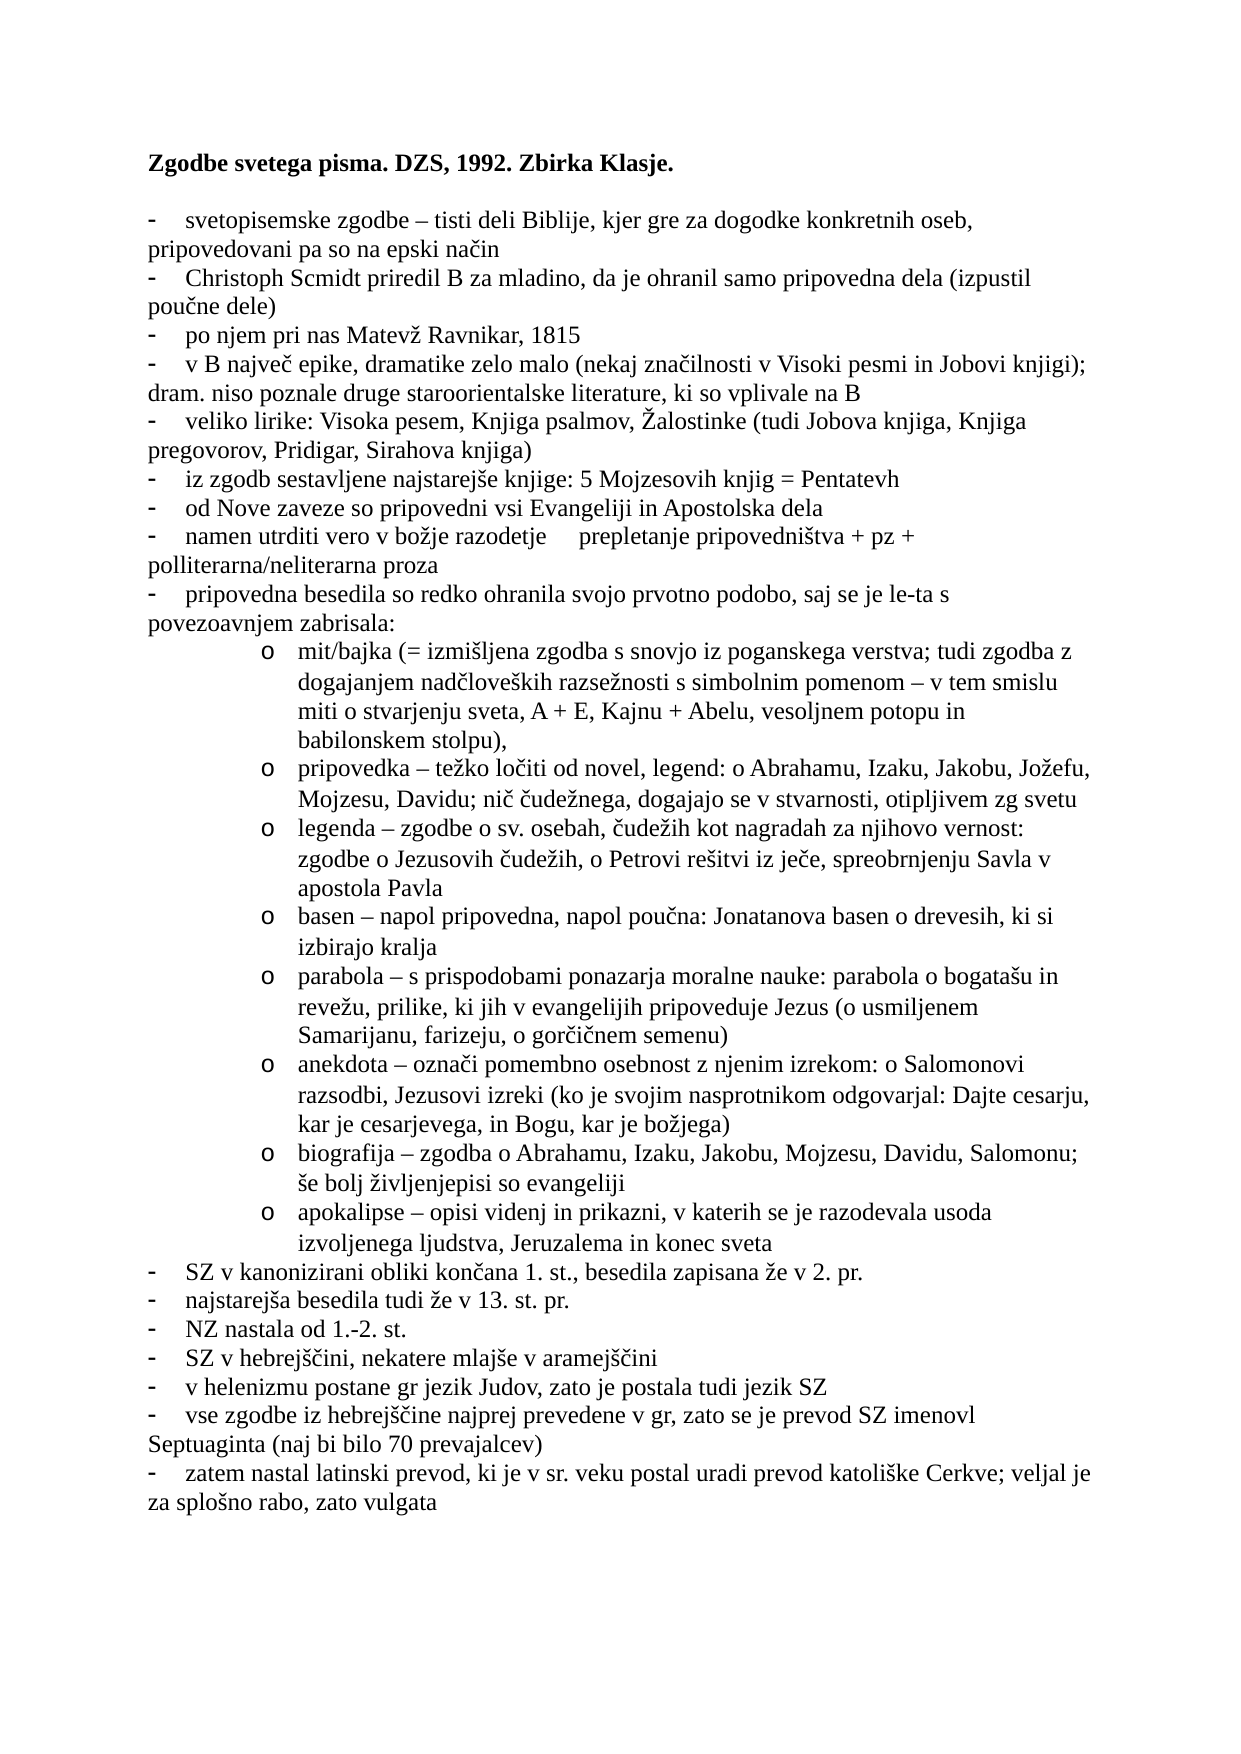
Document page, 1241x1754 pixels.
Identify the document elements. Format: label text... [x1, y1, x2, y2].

list namen utrditi vero v božje razodetje  prepletanje pripovedništva + pz + polliterarna/neliterarna proza [148, 521, 1093, 579]
list pripovedna besedila so redko ohranila svojo prvotno podobo, saj se je le-ta s povezoavnjem zabrisala: [148, 579, 1093, 636]
list NZ nastala od 1.-2. st. [148, 1314, 1093, 1343]
list vse zgodbe iz hebrejščine najprej prevedene v gr, zato se je prevod SZ imenovl Septuaginta (naj bi bilo 70 prevajalcev) [148, 1401, 1093, 1458]
list svetopisemske zgodbe – tisti deli Biblije, kjer gre za dogodke konkretnih oseb, pripovedovani pa so na epski način [148, 205, 1093, 263]
list v helenizmu postane gr jezik Judov, zato je postala tudi jezik SZ [148, 1372, 1093, 1401]
list parabola – s prispodobami ponazarja moralne nauke: parabola o bogatašu in revežu, prilike, ki jih v evangelijih pripoveduje Jezus (o usmiljenem Samarijanu, farizeju, o gorčičnem semenu) [260, 961, 1093, 1049]
list zatem nastal latinski prevod, ki je v sr. veku postal uradi prevod katoliške Cerkve; veljal je za splošno rabo, zato vulgata [148, 1458, 1093, 1516]
list basen – napol pripovedna, napol poučna: Jonatanova basen o drevesih, ki si izbirajo kralja [260, 901, 1093, 961]
list po njem pri nas Matevž Ravnikar, 1815 [148, 320, 1093, 349]
list Christoph Scmidt priredil B za mladino, da je ohranil samo pripovedna dela (izpustil poučne dele) [148, 263, 1093, 320]
list veliko lirike: Visoka pesem, Knjiga psalmov, Žalostinke (tudi Jobova knjiga, Knjiga pregovorov, Pridigar, Sirahova knjiga) [148, 406, 1093, 464]
list SZ v kanonizirani obliki končana 1. st., besedila zapisana že v 2. pr. [148, 1257, 1093, 1286]
list pripovedka – težko ločiti od novel, legend: o Abrahamu, Izaku, Jakobu, Jožefu, Mojzesu, Davidu; nič čudežnega, dogajajo se v stvarnosti, otipljivem zg svetu [260, 753, 1093, 813]
list v B največ epike, dramatike zelo malo (nekaj značilnosti v Visoki pesmi in Jobovi knjigi); dram. niso poznale druge staroorientalske literature, ki so vplivale na B [148, 349, 1093, 406]
list apokalipse – opisi videnj in prikazni, v katerih se je razodevala usoda izvoljenega ljudstva, Jeruzalema in konec sveta [260, 1197, 1093, 1257]
list SZ v hebrejščini, nekatere mlajše v aramejščini [148, 1343, 1093, 1372]
list najstarejša besedila tudi že v 13. st. pr. [148, 1286, 1093, 1314]
list iz zgodb sestavljene najstarejše knjige: 5 Mojzesovih knjig = Pentatevh [148, 464, 1093, 493]
list anekdota – označi pomembno osebnost z njenim izrekom: o Salomonovi razsodbi, Jezusovi izreki (ko je svojim nasprotnikom odgovarjal: Dajte cesarju, kar je cesarjevega, in Bogu, kar je božjega) [260, 1049, 1093, 1138]
list od Nove zaveze so pripovedni vsi Evangeliji in Apostolska dela [148, 493, 1093, 521]
list biografija – zgodba o Abrahamu, Izaku, Jakobu, Mojzesu, Davidu, Salomonu; še bolj življenjepisi so evangeliji [260, 1138, 1093, 1197]
text Zgodbe svetega pisma. DZS, 1992. Zbirka Klasje. [148, 148, 1093, 176]
list mit/bajka (= izmišljena zgodba s snovjo iz poganskega verstva; tudi zgodba z dogajanjem nadčloveških razsežnosti s simbolnim pomenom – v tem smislu miti o stvarjenju sveta, A + E, Kajnu + Abelu, vesoljnem potopu in babilonskem stolpu), [260, 636, 1093, 753]
list legenda – zgodbe o sv. osebah, čudežih kot nagradah za njihovo vernost: zgodbe o Jezusovih čudežih, o Petrovi rešitvi iz ječe, spreobrnjenju Savla v apostola Pavla [260, 813, 1093, 901]
